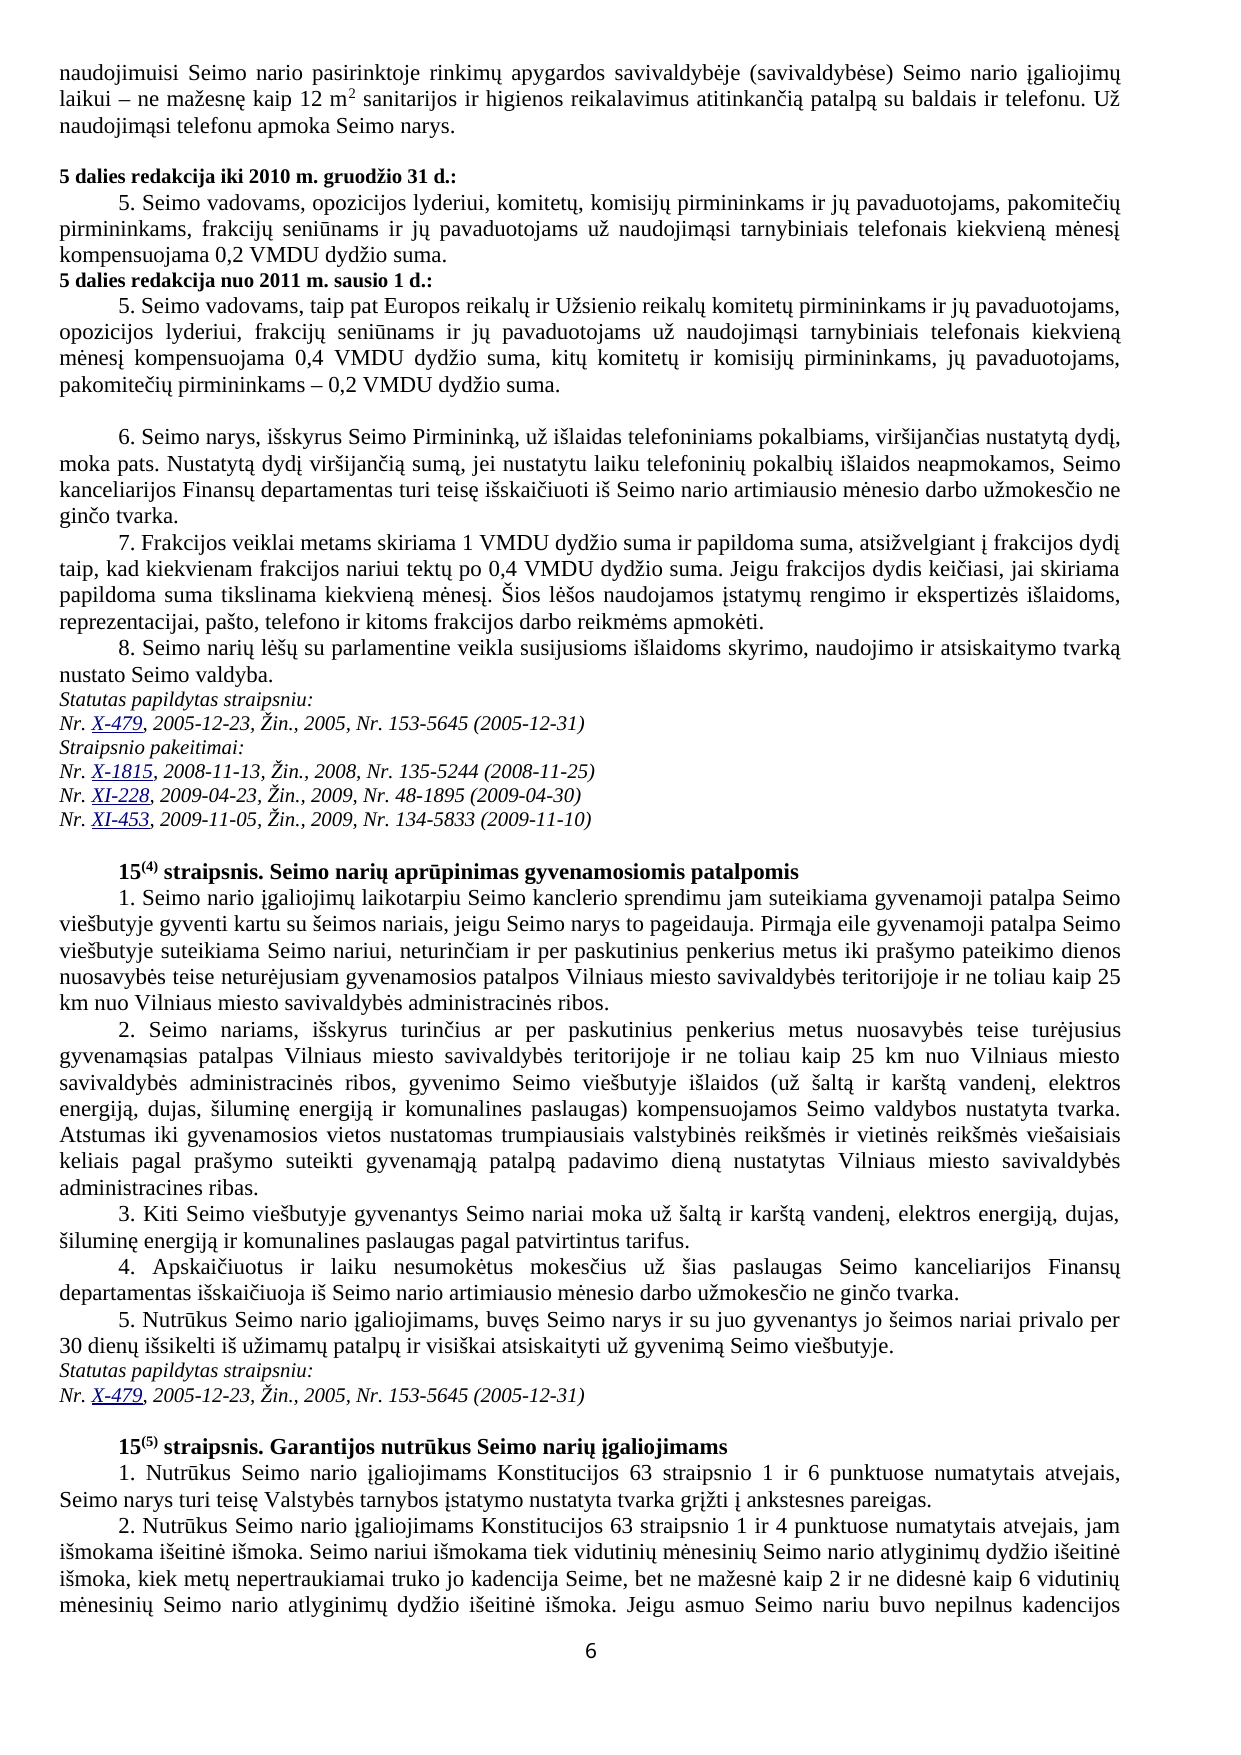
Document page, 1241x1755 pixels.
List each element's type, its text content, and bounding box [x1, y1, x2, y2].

text 5. Nutrūkus Seimo nario įgaliojimams, buvęs Seimo narys ir su juo gyvenantys jo šeimos nariai privalo per 30 dienų išsikelti iš užimamų patalpų ir visiškai atsiskaityti už gyvenimą Seimo viešbutyje. [59, 1306, 1122, 1358]
text 5 dalies redakcija nuo 2011 m. sausio 1 d.: [59, 268, 1122, 292]
text 3. Kiti Seimo viešbutyje gyvenantys Seimo nariai moka už šaltą ir karštą vandenį, elektros energiją, dujas, šiluminę energiją ir komunalines paslaugas pagal patvirtintus tarifus. [59, 1200, 1122, 1253]
text Nr. XI-453, 2009-11-05, Žin., 2009, Nr. 134-5833 (2009-11-10) [59, 807, 1122, 831]
text Statutas papildytas straipsniu: [59, 687, 1122, 711]
text Nr. X-479, 2005-12-23, Žin., 2005, Nr. 153-5645 (2005-12-31) [59, 711, 1122, 735]
text 5. Seimo vadovams, opozicijos lyderiui, komitetų, komisijų pirmininkams ir jų pavaduotojams, pakomitečių pirmininkams, frakcijų seniūnams ir jų pavaduotojams už naudojimąsi tarnybiniais telefonais kiekvieną mėnesį kompensuojama 0,2 VMDU dydžio suma. [59, 188, 1122, 268]
text Nr. X-1815, 2008-11-13, Žin., 2008, Nr. 135-5244 (2008-11-25) [59, 759, 1122, 783]
text 8. Seimo narių lėšų su parlamentine veikla susijusioms išlaidoms skyrimo, naudojimo ir atsiskaitymo tvarką nustato Seimo valdyba. [59, 634, 1122, 687]
text 6. Seimo narys, išskyrus Seimo Pirmininką, už išlaidas telefoniniams pokalbiams, viršijančias nustatytą dydį, moka pats. Nustatytą dydį viršijančią sumą, jei nustatytu laiku telefoninių pokalbių išlaidos neapmokamos, Seimo kanceliarijos Finansų departamentas turi teisę išskaičiuoti iš Seimo nario artimiausio mėnesio darbo užmokesčio ne ginčo tvarka. [59, 423, 1122, 529]
text 15(4) straipsnis. Seimo narių aprūpinimas gyvenamosiomis patalpomis [59, 858, 1122, 884]
text Straipsnio pakeitimai: [59, 735, 1122, 759]
text 1. Nutrūkus Seimo nario įgaliojimams Konstitucijos 63 straipsnio 1 ir 6 punktuose numatytais atvejais, Seimo narys turi teisę Valstybės tarnybos įstatymo nustatyta tvarka grįžti į ankstesnes pareigas. [59, 1459, 1122, 1512]
text 1. Seimo nario įgaliojimų laikotarpiu Seimo kanclerio sprendimu jam suteikiama gyvenamoji patalpa Seimo viešbutyje gyventi kartu su šeimos nariais, jeigu Seimo narys to pageidauja. Pirmąja eile gyvenamoji patalpa Seimo viešbutyje suteikiama Seimo nariui, neturinčiam ir per paskutinius penkerius metus iki prašymo pateikimo dienos nuosavybės teise neturėjusiam gyvenamosios patalpos Vilniaus miesto savivaldybės teritorijoje ir ne toliau kaip 25 km nuo Vilniaus miesto savivaldybės administracinės ribos. [59, 884, 1122, 1016]
text naudojimuisi Seimo nario pasirinktoje rinkimų apygardos savivaldybėje (savivaldybėse) Seimo nario įgaliojimų laikui – ne mažesnę kaip 12 m2 sanitarijos ir higienos reikalavimus atitinkančią patalpą su baldais ir telefonu. Už naudojimąsi telefonu apmoka Seimo narys. [59, 59, 1122, 138]
text 5 dalies redakcija iki 2010 m. gruodžio 31 d.: [59, 164, 1122, 188]
text Nr. XI-228, 2009-04-23, Žin., 2009, Nr. 48-1895 (2009-04-30) [59, 783, 1122, 807]
text Nr. X-479, 2005-12-23, Žin., 2005, Nr. 153-5645 (2005-12-31) [59, 1382, 1122, 1407]
text 2. Nutrūkus Seimo nario įgaliojimams Konstitucijos 63 straipsnio 1 ir 4 punktuose numatytais atvejais, jam išmokama išeitinė išmoka. Seimo nariui išmokama tiek vidutinių mėnesinių Seimo nario atlyginimų dydžio išeitinė išmoka, kiek metų nepertraukiamai truko jo kadencija Seime, bet ne mažesnė kaip 2 ir ne didesnė kaip 6 vidutinių mėnesinių Seimo nario atlyginimų dydžio išeitinė išmoka. Jeigu asmuo Seimo nariu buvo nepilnus kadencijos [59, 1512, 1122, 1617]
text 15(5) straipsnis. Garantijos nutrūkus Seimo narių įgaliojimams [59, 1433, 1122, 1459]
text 2. Seimo nariams, išskyrus turinčius ar per paskutinius penkerius metus nuosavybės teise turėjusius gyvenamąsias patalpas Vilniaus miesto savivaldybės teritorijoje ir ne toliau kaip 25 km nuo Vilniaus miesto savivaldybės administracinės ribos, gyvenimo Seimo viešbutyje išlaidos (už šaltą ir karštą vandenį, elektros energiją, dujas, šiluminę energiją ir komunalines paslaugas) kompensuojamos Seimo valdybos nustatyta tvarka. Atstumas iki gyvenamosios vietos nustatomas trumpiausiais valstybinės reikšmės ir vietinės reikšmės viešaisiais keliais pagal prašymo suteikti gyvenamąją patalpą padavimo dieną nustatytas Vilniaus miesto savivaldybės administracines ribas. [59, 1016, 1122, 1200]
text 7. Frakcijos veiklai metams skiriama 1 VMDU dydžio suma ir papildoma suma, atsižvelgiant į frakcijos dydį taip, kad kiekvienam frakcijos nariui tektų po 0,4 VMDU dydžio suma. Jeigu frakcijos dydis keičiasi, jai skiriama papildoma suma tikslinama kiekvieną mėnesį. Šios lėšos naudojamos įstatymų rengimo ir ekspertizės išlaidoms, reprezentacijai, pašto, telefono ir kitoms frakcijos darbo reikmėms apmokėti. [59, 529, 1122, 634]
text Statutas papildytas straipsniu: [59, 1358, 1122, 1382]
text 4. Apskaičiuotus ir laiku nesumokėtus mokesčius už šias paslaugas Seimo kanceliarijos Finansų departamentas išskaičiuoja iš Seimo nario artimiausio mėnesio darbo užmokesčio ne ginčo tvarka. [59, 1253, 1122, 1306]
text 5. Seimo vadovams, taip pat Europos reikalų ir Užsienio reikalų komitetų pirmininkams ir jų pavaduotojams, opozicijos lyderiui, frakcijų seniūnams ir jų pavaduotojams už naudojimąsi tarnybiniais telefonais kiekvieną mėnesį kompensuojama 0,4 VMDU dydžio suma, kitų komitetų ir komisijų pirmininkams, jų pavaduotojams, pakomitečių pirmininkams – 0,2 VMDU dydžio suma. [59, 292, 1122, 397]
